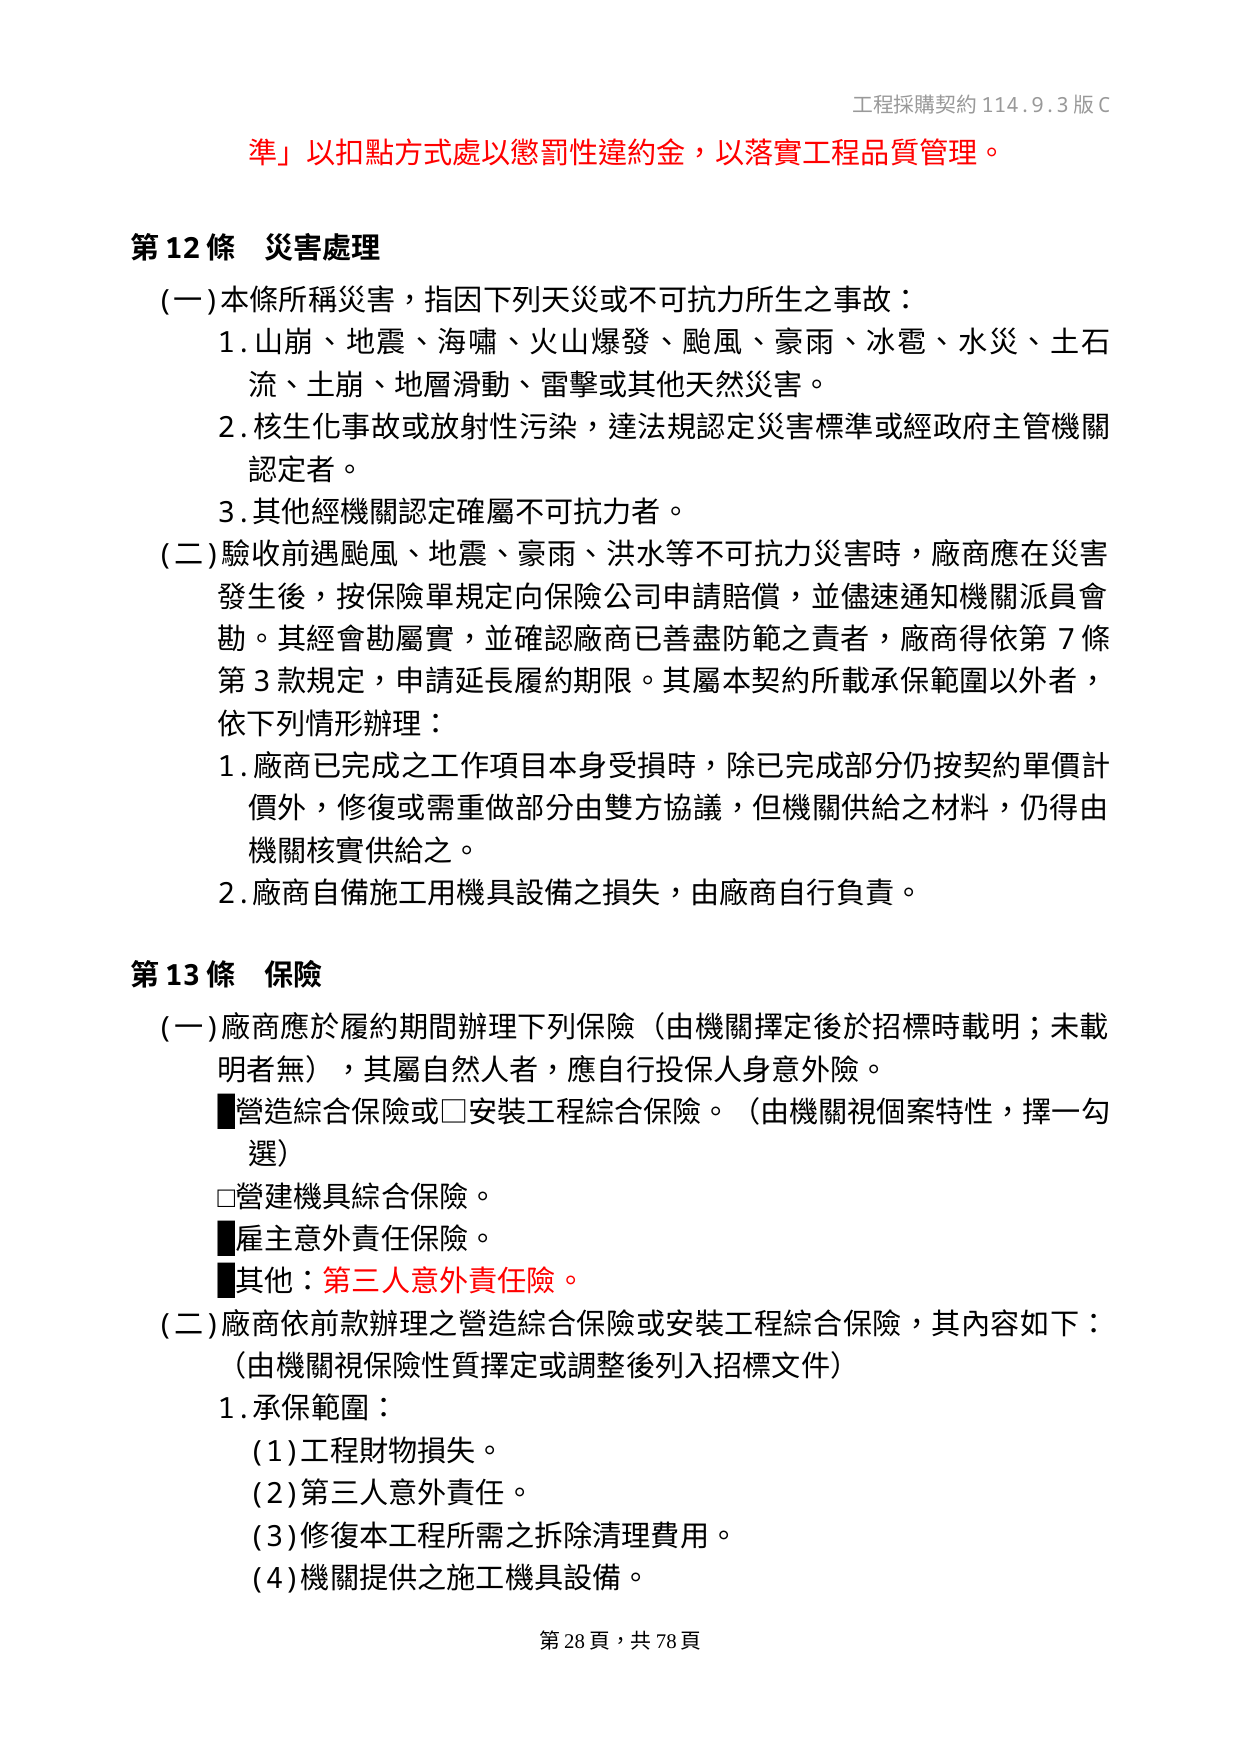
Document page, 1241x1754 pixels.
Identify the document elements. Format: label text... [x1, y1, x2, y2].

text 準」以扣點方式處以懲罰性違約金，以落實工程品質管理。 [130, 130, 1110, 172]
text □營建機具綜合保險。 [217, 1173, 1110, 1216]
text (1)工程財物損失。 [248, 1427, 1110, 1470]
text 1.山崩、地震、海嘯、火山爆發、颱風、豪雨、冰雹、水災、土石流、土崩、地層滑動、雷擊或其他天然災害。 [217, 319, 1110, 404]
text 1.承保範圍： [217, 1385, 1110, 1427]
text (3)修復本工程所需之拆除清理費用。 [248, 1512, 1110, 1554]
text (一)本條所稱災害，指因下列天災或不可抗力所生之事故： [156, 277, 1110, 319]
text █其他：第三人意外責任險。 [217, 1258, 1110, 1300]
text (一)廠商應於履約期間辦理下列保險（由機關擇定後於招標時載明；未載明者無），其屬自然人者，應自行投保人身意外險。 [156, 1004, 1110, 1088]
text (4)機關提供之施工機具設備。 [248, 1554, 1110, 1597]
text (2)第三人意外責任。 [248, 1470, 1110, 1512]
text 第13條 保險 [130, 952, 1110, 994]
text 2.核生化事故或放射性污染，達法規認定災害標準或經政府主管機關認定者。 [217, 404, 1110, 488]
text █營造綜合保險或□安裝工程綜合保險。（由機關視個案特性，擇一勾選） [217, 1088, 1110, 1173]
text 3.其他經機關認定確屬不可抗力者。 [217, 488, 1110, 531]
text (二)廠商依前款辦理之營造綜合保險或安裝工程綜合保險，其內容如下：（由機關視保險性質擇定或調整後列入招標文件） [156, 1300, 1110, 1385]
text 第12條 災害處理 [130, 224, 1110, 267]
text (二)驗收前遇颱風、地震、豪雨、洪水等不可抗力災害時，廠商應在災害發生後，按保險單規定向保險公司申請賠償，並儘速通知機關派員會勘。其經會勘屬實，並確認廠商已善盡防範之責者，廠商得依第7條第3款規定，申請延長履約期限。其屬本契約所載承保範圍以外者，依下列情形辦理： [156, 531, 1110, 742]
text 2.廠商自備施工用機具設備之損失，由廠商自行負責。 [217, 869, 1110, 912]
text █雇主意外責任保險。 [217, 1216, 1110, 1258]
text 1.廠商已完成之工作項目本身受損時，除已完成部分仍按契約單價計價外，修復或需重做部分由雙方協議，但機關供給之材料，仍得由機關核實供給之。 [217, 742, 1110, 869]
